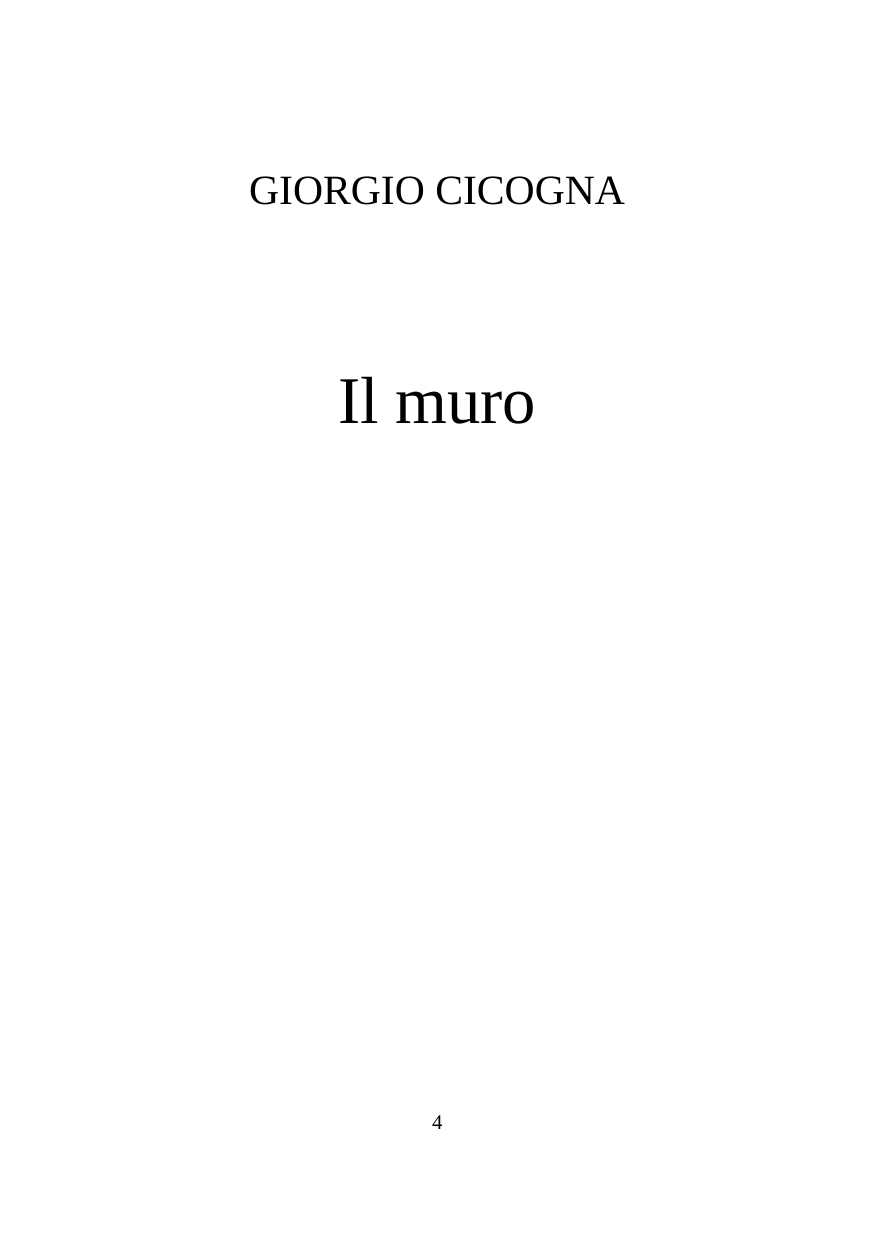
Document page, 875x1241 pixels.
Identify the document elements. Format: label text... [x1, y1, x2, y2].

text GIORGIO CICOGNA [106, 165, 768, 213]
text Il muro [106, 361, 768, 437]
